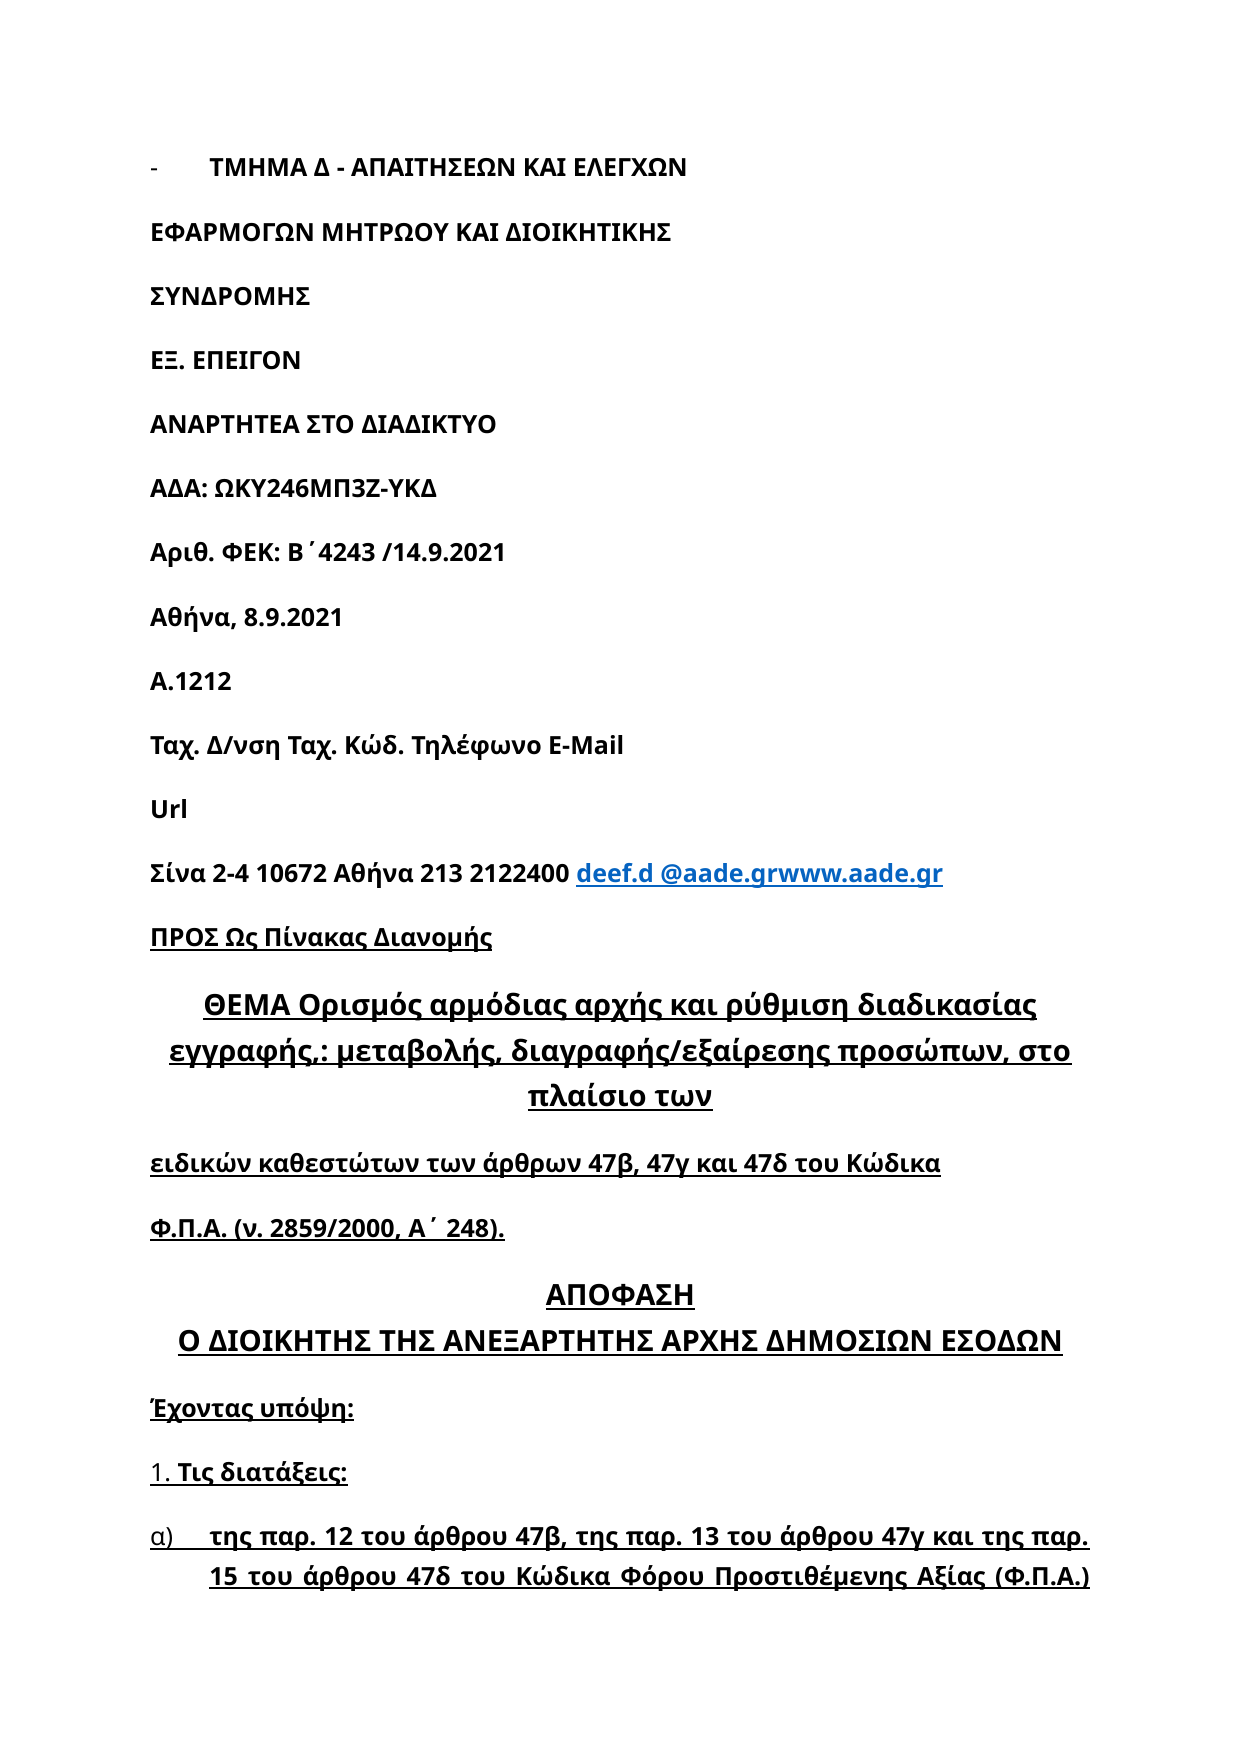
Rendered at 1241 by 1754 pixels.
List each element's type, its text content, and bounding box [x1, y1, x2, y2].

text ΘΕΜΑ Oρισμός αρμόδιας αρχής και ρύθμιση διαδικασίας εγγραφής,: μεταβολής, διαγραφής/εξαίρεσης προσώπων, στο πλαίσιο των [150, 984, 1090, 1115]
text Url [150, 792, 1090, 826]
text ΠΡΟΣ Ως Πίνακας Διανομής [150, 920, 1090, 954]
text 1. Τις διατάξεις: [150, 1455, 1090, 1489]
text Σίνα 2-4 10672 Αθήνα 213 2122400 deef.d @aade.grwww.aade.gr [150, 856, 1090, 890]
text ΕΞ. ΕΠΕΙΓΟΝ [150, 342, 1090, 377]
text Ταχ. Δ/νση Ταχ. Κώδ. Τηλέφωνο E-Mail [150, 727, 1090, 762]
text ΕΦΑΡΜΟΓΩΝ ΜΗΤΡΩΟΥ ΚΑΙ ΔΙΟΙΚΗΤΙΚΗΣ [150, 214, 1090, 248]
text ΑΝΑΡΤΗΤΕΑ ΣΤΟ ΔΙΑΔΙΚΤΥΟ [150, 407, 1090, 441]
text ΣΥΝΔΡΟΜΗΣ [150, 278, 1090, 312]
text Έχοντας υπόψη: [150, 1391, 1090, 1425]
text ΑΠΟΦΑΣΗ Ο ΔΙΟΙΚΗΤΗΣ ΤΗΣ ΑΝΕΞΑΡΤΗΤΗΣ ΑΡΧΗΣ ΔΗΜΟΣΙΩΝ ΕΣΟΔΩΝ [150, 1274, 1090, 1360]
list - ΤΜΗΜΑ Δ - ΑΠΑΙΤΗΣΕΩΝ ΚΑΙ ΕΛΕΓΧΩΝ [150, 150, 1090, 184]
text Φ.Π.Α. (ν. 2859/2000, Α΄ 248). [150, 1210, 1090, 1244]
text Αθήνα, 8.9.2021 [150, 599, 1090, 633]
list 15 του άρθρου 47δ του Κώδικα Φόρου Προστιθέμενης Αξίας (Φ.Π.Α.) [150, 1550, 1090, 1592]
text Αριθ. ΦΕΚ: Β΄4243 /14.9.2021 [150, 535, 1090, 569]
text ειδικών καθεστώτων των άρθρων 47β, 47γ και 47δ του Κώδικα [150, 1146, 1090, 1180]
list α) της παρ. 12 του άρθρου 47β, της παρ. 13 του άρθρου 47γ και της παρ. [150, 1519, 1090, 1548]
text ΑΔΑ: ΩΚΥ246ΜΠ3Ζ-ΥΚΔ [150, 471, 1090, 505]
text Α.1212 [150, 663, 1090, 697]
